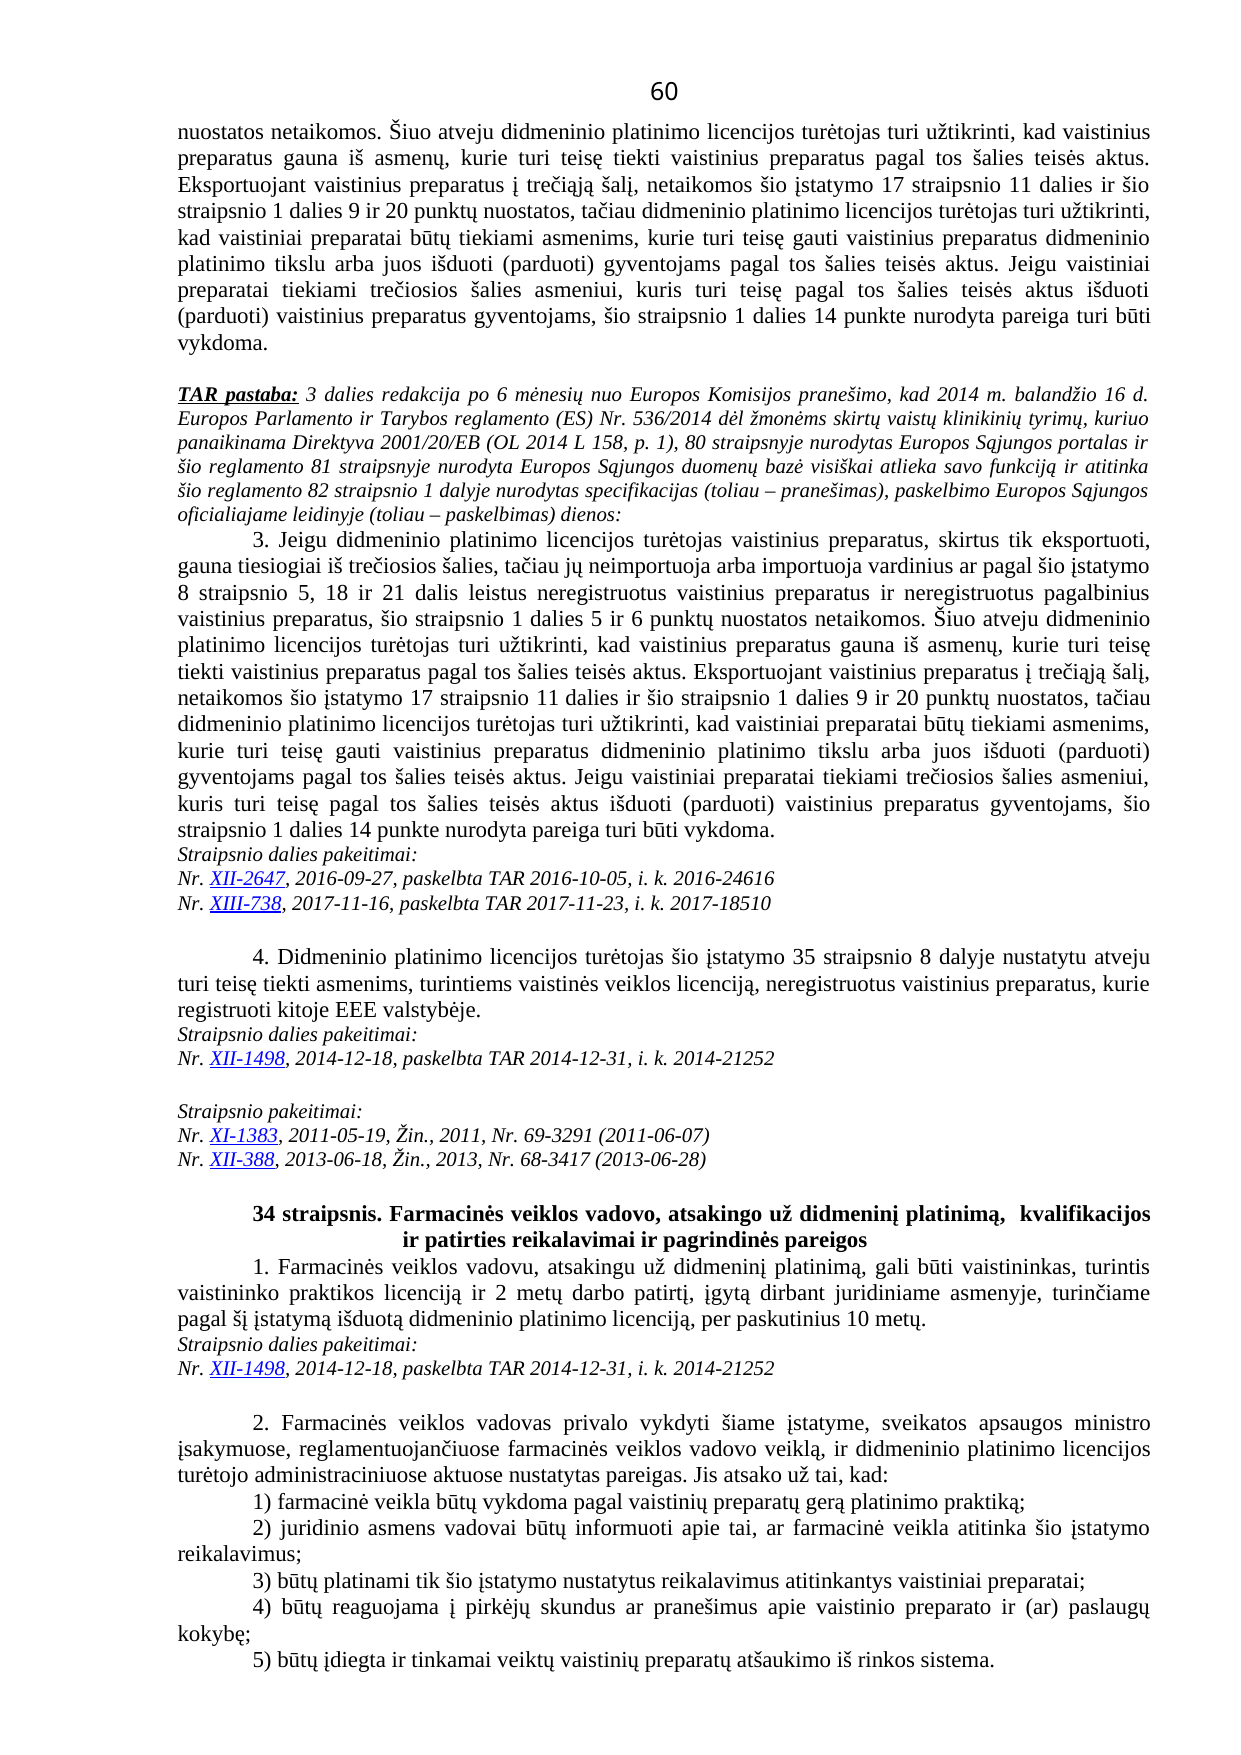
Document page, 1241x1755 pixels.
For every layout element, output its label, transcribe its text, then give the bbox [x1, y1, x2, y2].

text nuostatos netaikomos. Šiuo atveju didmeninio platinimo licencijos turėtojas turi užtikrinti, kad vaistinius preparatus gauna iš asmenų, kurie turi teisę tiekti vaistinius preparatus pagal tos šalies teisės aktus. Eksportuojant vaistinius preparatus į trečiąją šalį, netaikomos šio įstatymo 17 straipsnio 11 dalies ir šio straipsnio 1 dalies 9 ir 20 punktų nuostatos, tačiau didmeninio platinimo licencijos turėtojas turi užtikrinti, kad vaistiniai preparatai būtų tiekiami asmenims, kurie turi teisę gauti vaistinius preparatus didmeninio platinimo tikslu arba juos išduoti (parduoti) gyventojams pagal tos šalies teisės aktus. Jeigu vaistiniai preparatai tiekiami trečiosios šalies asmeniui, kuris turi teisę pagal tos šalies teisės aktus išduoti (parduoti) vaistinius preparatus gyventojams, šio straipsnio 1 dalies 14 punkte nurodyta pareiga turi būti vykdoma. [177, 118, 1152, 355]
text 2. Farmacinės veiklos vadovas privalo vykdyti šiame įstatyme, sveikatos apsaugos ministro įsakymuose, reglamentuojančiuose farmacinės veiklos vadovo veiklą, ir didmeninio platinimo licencijos turėtojo administraciniuose aktuose nustatytas pareigas. Jis atsako už tai, kad: [177, 1409, 1152, 1488]
text Nr. XII-1498, 2014-12-18, paskelbta TAR 2014-12-31, i. k. 2014-21252 [177, 1356, 1152, 1380]
text 1) farmacinė veikla būtų vykdoma pagal vaistinių preparatų gerą platinimo praktiką; [177, 1488, 1152, 1514]
text Nr. XIII-738, 2017-11-16, paskelbta TAR 2017-11-23, i. k. 2017-18510 [177, 890, 1152, 914]
text Nr. XII-388, 2013-06-18, Žin., 2013, Nr. 68-3417 (2013-06-28) [177, 1147, 1152, 1171]
text 34 straipsnis. Farmacinės veiklos vadovo, atsakingo už didmeninį platinimą, kvalifikacijos ir patirties reikalavimai ir pagrindinės pareigos [252, 1200, 1152, 1253]
text Nr. XII-1498, 2014-12-18, paskelbta TAR 2014-12-31, i. k. 2014-21252 [177, 1046, 1152, 1070]
text 2) juridinio asmens vadovai būtų informuoti apie tai, ar farmacinė veikla atitinka šio įstatymo reikalavimus; [177, 1514, 1152, 1567]
text Straipsnio dalies pakeitimai: [177, 842, 1152, 866]
text 3. Jeigu didmeninio platinimo licencijos turėtojas vaistinius preparatus, skirtus tik eksportuoti, gauna tiesiogiai iš trečiosios šalies, tačiau jų neimportuoja arba importuoja vardinius ar pagal šio įstatymo 8 straipsnio 5, 18 ir 21 dalis leistus neregistruotus vaistinius preparatus ir neregistruotus pagalbinius vaistinius preparatus, šio straipsnio 1 dalies 5 ir 6 punktų nuostatos netaikomos. Šiuo atveju didmeninio platinimo licencijos turėtojas turi užtikrinti, kad vaistinius preparatus gauna iš asmenų, kurie turi teisę tiekti vaistinius preparatus pagal tos šalies teisės aktus. Eksportuojant vaistinius preparatus į trečiąją šalį, netaikomos šio įstatymo 17 straipsnio 11 dalies ir šio straipsnio 1 dalies 9 ir 20 punktų nuostatos, tačiau didmeninio platinimo licencijos turėtojas turi užtikrinti, kad vaistiniai preparatai būtų tiekiami asmenims, kurie turi teisę gauti vaistinius preparatus didmeninio platinimo tikslu arba juos išduoti (parduoti) gyventojams pagal tos šalies teisės aktus. Jeigu vaistiniai preparatai tiekiami trečiosios šalies asmeniui, kuris turi teisę pagal tos šalies teisės aktus išduoti (parduoti) vaistinius preparatus gyventojams, šio straipsnio 1 dalies 14 punkte nurodyta pareiga turi būti vykdoma. [177, 526, 1152, 842]
text Straipsnio pakeitimai: [177, 1099, 1152, 1123]
text 5) būtų įdiegta ir tinkamai veiktų vaistinių preparatų atšaukimo iš rinkos sistema. [177, 1646, 1152, 1672]
text Nr. XI-1383, 2011-05-19, Žin., 2011, Nr. 69-3291 (2011-06-07) [177, 1123, 1152, 1147]
text TAR pastaba: 3 dalies redakcija po 6 mėnesių nuo Europos Komisijos pranešimo, kad 2014 m. balandžio 16 d. Europos Parlamento ir Tarybos reglamento (ES) Nr. 536/2014 dėl žmonėms skirtų vaistų klinikinių tyrimų, kuriuo panaikinama Direktyva 2001/20/EB (OL 2014 L 158, p. 1), 80 straipsnyje nurodytas Europos Sąjungos portalas ir šio reglamento 81 straipsnyje nurodyta Europos Sąjungos duomenų bazė visiškai atlieka savo funkciją ir atitinka šio reglamento 82 straipsnio 1 dalyje nurodytas specifikacijas (toliau – pranešimas), paskelbimo Europos Sąjungos oficialiajame leidinyje (toliau – paskelbimas) dienos: [177, 382, 1152, 526]
text 4. Didmeninio platinimo licencijos turėtojas šio įstatymo 35 straipsnio 8 dalyje nustatytu atveju turi teisę tiekti asmenims, turintiems vaistinės veiklos licenciją, neregistruotus vaistinius preparatus, kurie registruoti kitoje EEE valstybėje. [177, 943, 1152, 1022]
text 3) būtų platinami tik šio įstatymo nustatytus reikalavimus atitinkantys vaistiniai preparatai; [177, 1567, 1152, 1593]
text Straipsnio dalies pakeitimai: [177, 1022, 1152, 1046]
text 1. Farmacinės veiklos vadovu, atsakingu už didmeninį platinimą, gali būti vaistininkas, turintis vaistininko praktikos licenciją ir 2 metų darbo patirtį, įgytą dirbant juridiniame asmenyje, turinčiame pagal šį įstatymą išduotą didmeninio platinimo licenciją, per paskutinius 10 metų. [177, 1253, 1152, 1332]
text 4) būtų reaguojama į pirkėjų skundus ar pranešimus apie vaistinio preparato ir (ar) paslaugų kokybę; [177, 1593, 1152, 1646]
text Straipsnio dalies pakeitimai: [177, 1332, 1152, 1356]
text Nr. XII-2647, 2016-09-27, paskelbta TAR 2016-10-05, i. k. 2016-24616 [177, 866, 1152, 890]
